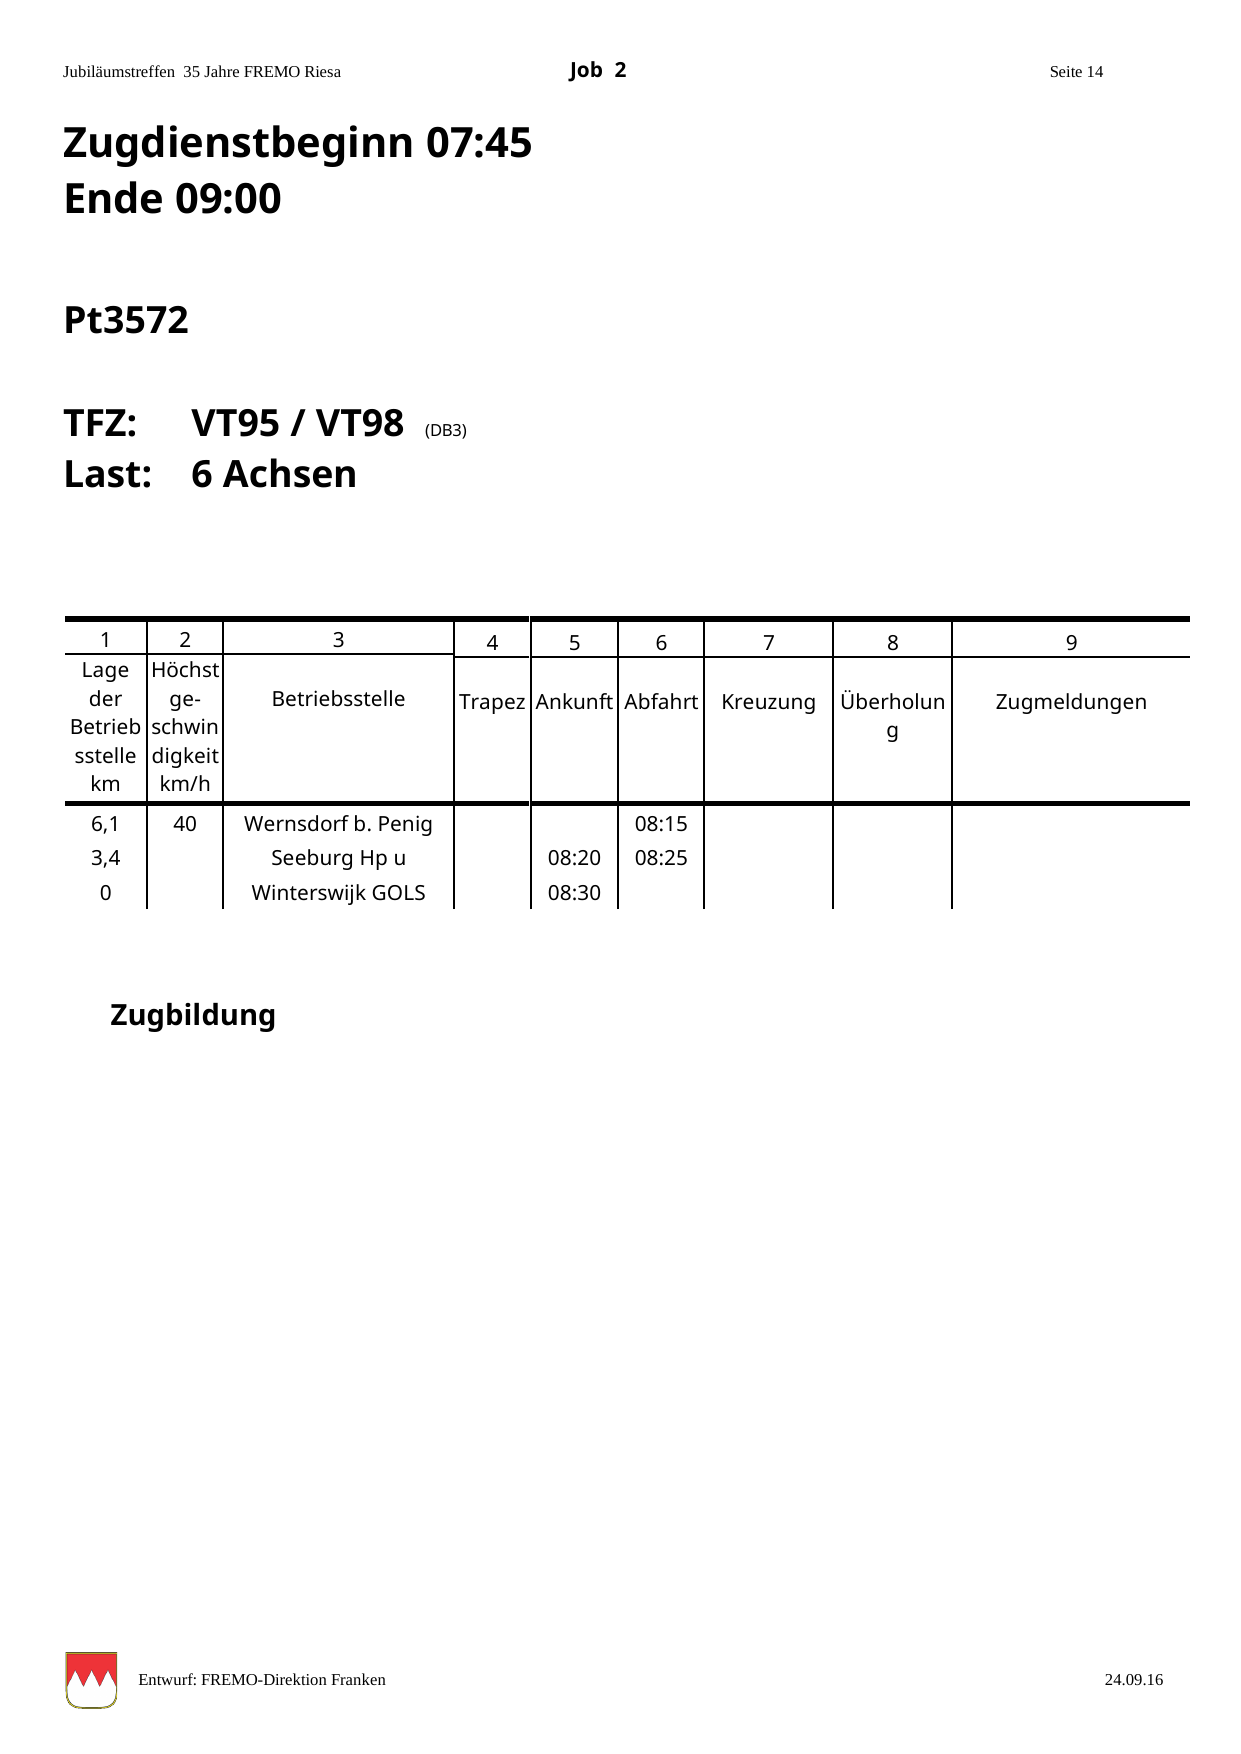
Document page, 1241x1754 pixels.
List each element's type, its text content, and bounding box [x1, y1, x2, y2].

table_cell [148, 840, 222, 875]
table_cell 08:15 [619, 806, 703, 840]
table_header 6 [619, 622, 703, 656]
table_cell [455, 840, 529, 875]
text Zugdienstbeginn 07:45 [63, 113, 1193, 169]
table_header Überholung [834, 658, 951, 801]
table_header 5 [532, 622, 617, 656]
text TFZ: VT95 / VT98 (DB3) [63, 396, 1193, 447]
table_header 1 [65, 622, 146, 653]
table_cell [705, 806, 832, 840]
table_header Ankunft [532, 658, 617, 801]
table_cell 0 [65, 875, 146, 909]
table_cell Winterswijk GOLS [224, 875, 453, 909]
table_header 7 [705, 622, 832, 656]
table_cell 08:20 [532, 840, 617, 875]
table_header 9 [953, 622, 1190, 656]
table_header Zugmeldungen [953, 658, 1190, 801]
table_cell [455, 875, 529, 909]
text Last: 6 Achsen [63, 447, 1193, 498]
table_cell [148, 875, 222, 909]
table_cell [705, 875, 832, 909]
table_cell Seeburg Hp u [224, 840, 453, 875]
table_header 8 [834, 622, 951, 656]
table_cell [63, 1039, 137, 1079]
table_cell [953, 875, 1190, 909]
table_cell [137, 1039, 787, 1079]
table_cell [953, 806, 1190, 840]
table_header Lage der Betriebsstelle km [65, 655, 146, 801]
table_cell [532, 806, 617, 840]
table_header Abfahrt [619, 658, 703, 801]
table_header Zugbildung [63, 988, 787, 1039]
table_cell 6,1 [65, 806, 146, 840]
table_header 4 [455, 622, 529, 656]
table_header [787, 988, 1193, 1039]
table_cell [787, 1039, 1193, 1079]
table_cell 3,4 [65, 840, 146, 875]
table_cell Wernsdorf b. Penig [224, 806, 453, 840]
table_cell 08:30 [532, 875, 617, 909]
table_header 2 [148, 622, 222, 653]
table_cell 08:25 [619, 840, 703, 875]
text Ende 09:00 [63, 169, 1193, 226]
table_cell [705, 840, 832, 875]
table_cell [834, 840, 951, 875]
table_header Höchstge-schwindigkeit km/h [148, 655, 222, 801]
table_cell [834, 806, 951, 840]
table_cell [455, 806, 529, 840]
table_header Kreuzung [705, 658, 832, 801]
table_header Trapez [455, 658, 529, 801]
table_cell [619, 875, 703, 909]
table_cell [953, 840, 1190, 875]
picture [65, 1652, 118, 1709]
table_cell [834, 875, 951, 909]
table_cell 40 [148, 806, 222, 840]
table_header Betriebsstelle [224, 655, 453, 801]
table_header 3 [224, 622, 453, 653]
text Pt3572 [63, 294, 1193, 345]
